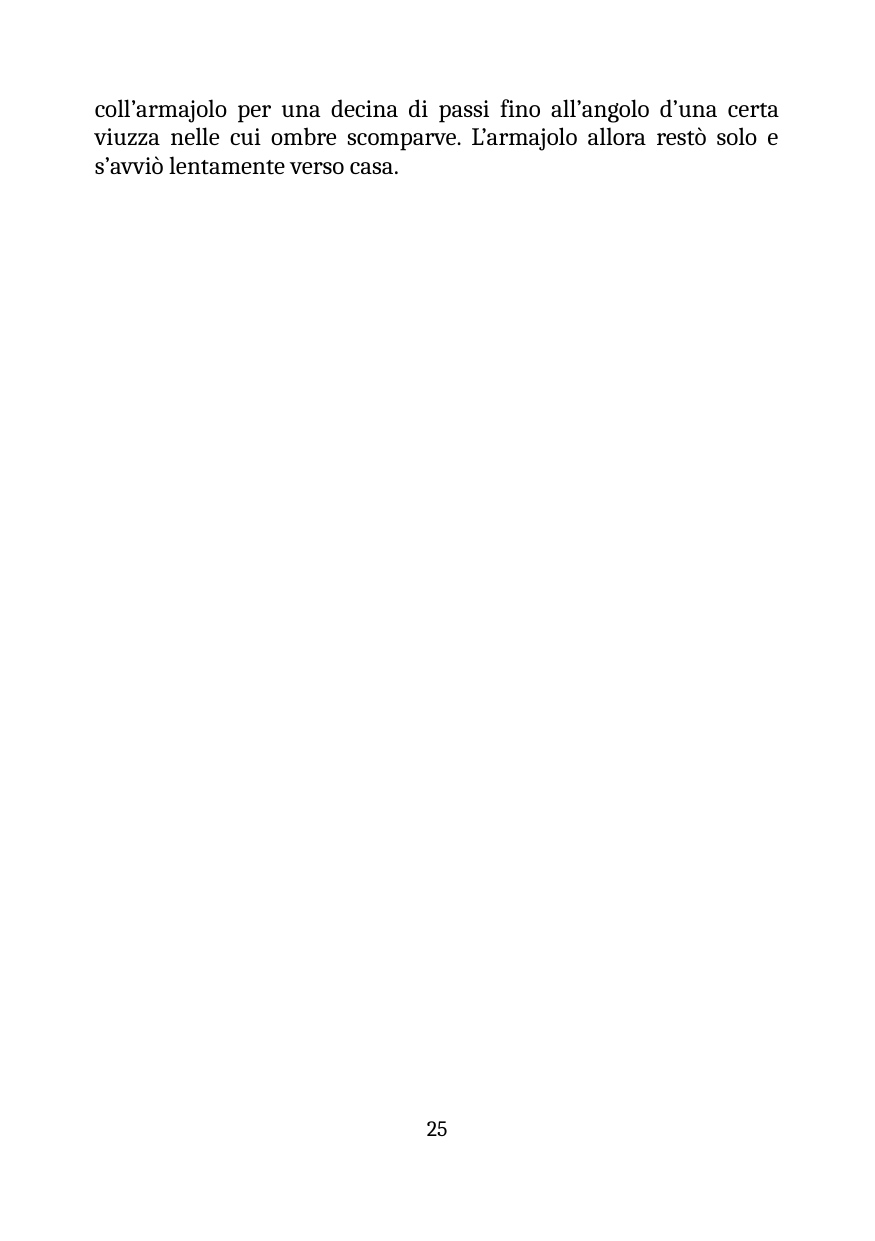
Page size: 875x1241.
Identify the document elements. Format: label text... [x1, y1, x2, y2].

text coll’armajolo per una decina di passi fino all’angolo d’una certa viuzza nelle cui ombre scomparve. L’armajolo allora restò solo e s’avviò lentamente verso casa. [94, 94, 779, 181]
